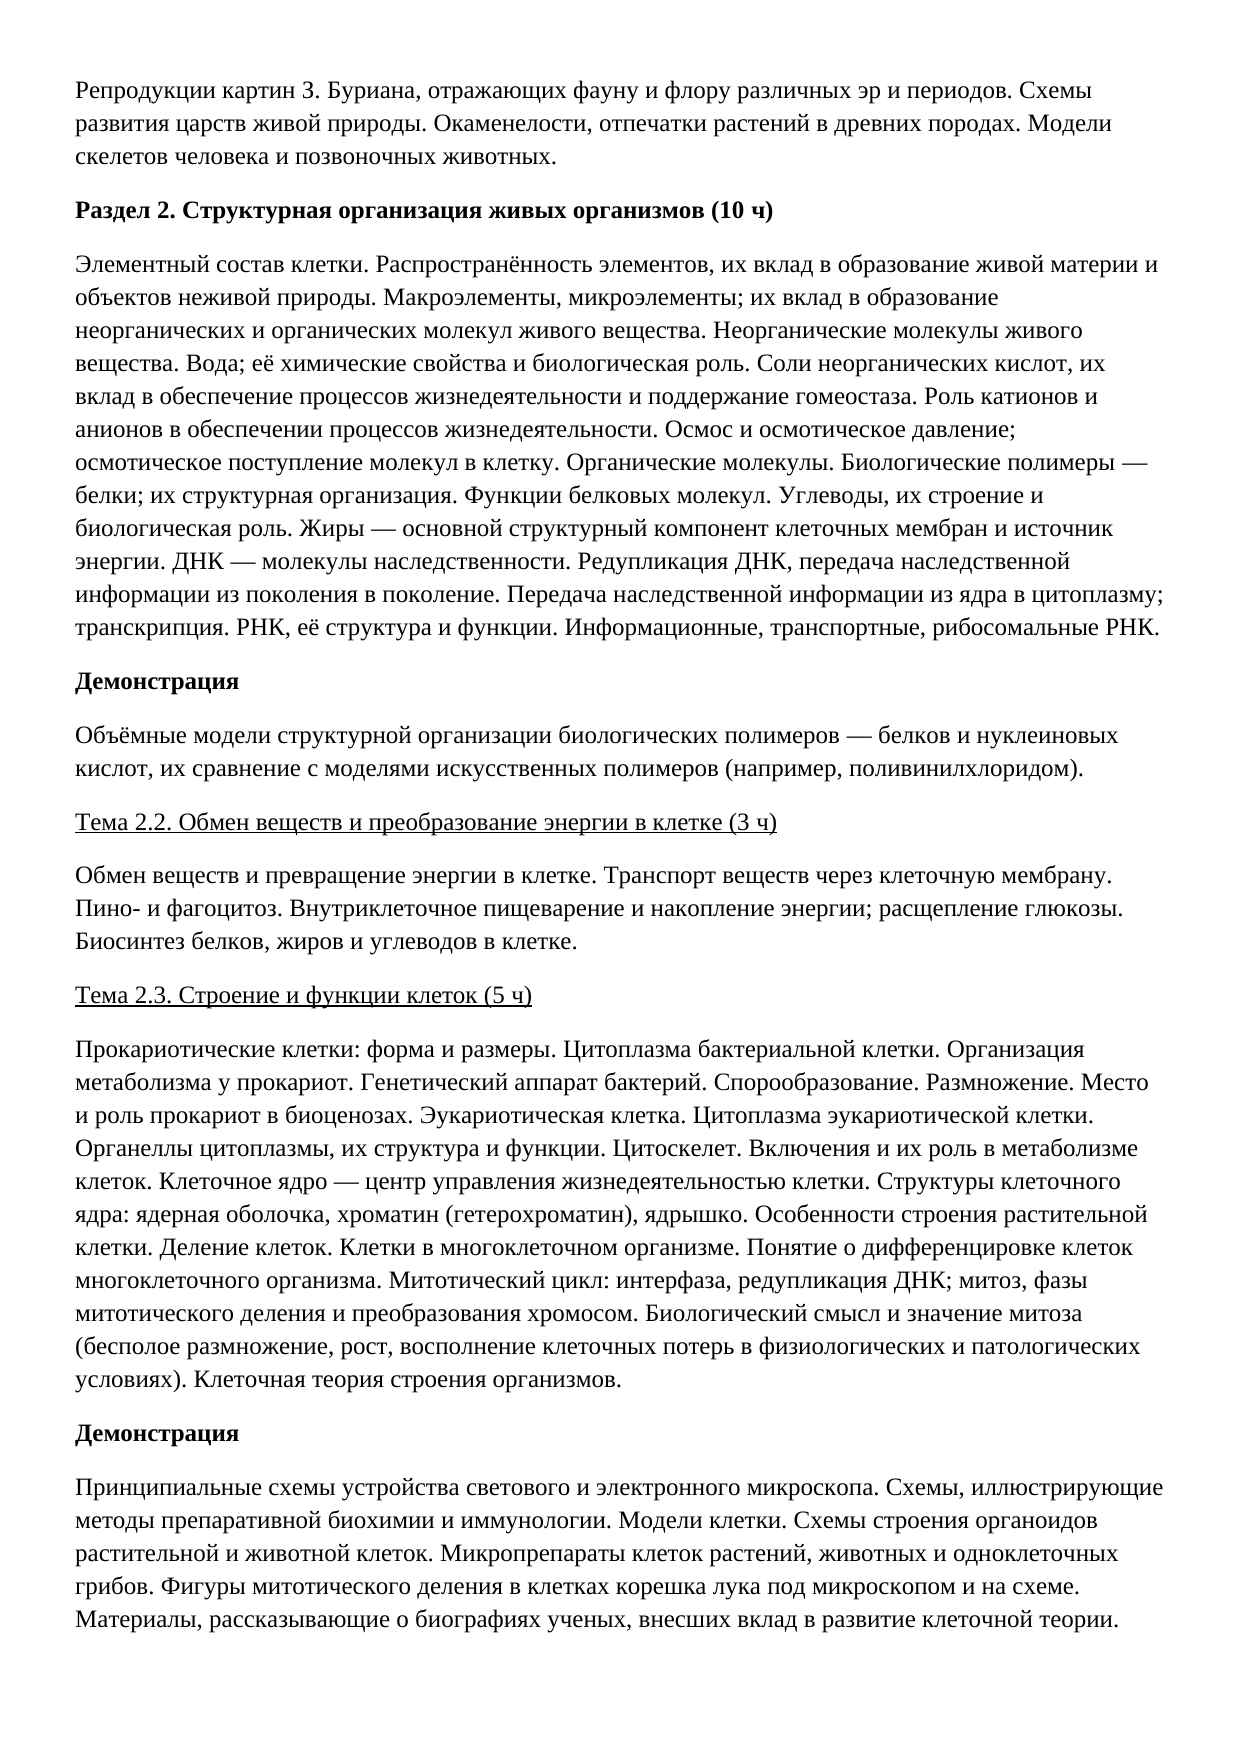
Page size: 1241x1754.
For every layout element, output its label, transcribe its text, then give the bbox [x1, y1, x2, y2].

text Демонстрация [75, 666, 1165, 694]
text Элементный состав клетки. Распространённость элементов, их вклад в образование живой материи и объектов неживой природы. Макроэлементы, микроэлементы; их вклад в образование неорганических и органических молекул живого вещества. Неорганические молекулы живого вещества. Вода; её химические свойства и биологическая роль. Соли неорганических кислот, их вклад в обеспечение процессов жизнедеятельности и поддержание гомеостаза. Роль катионов и анионов в обеспечении процессов жизнедеятельности. Осмос и осмотическое давление; осмотическое поступление молекул в клетку. Органические молекулы. Биологические полимеры — белки; их структурная организация. Функции белковых молекул. Углеводы, их строение и биологическая роль. Жиры — основной структурный компонент клеточных мембран и источник энергии. ДНК — молекулы наследственности. Редупликация ДНК, передача наследственной информации из поколения в поколение. Передача наследственной информации из ядра в цитоплазму; транскрипция. РНК, её структура и функции. Информационные, транспортные, рибосомальные РНК. [75, 249, 1165, 641]
text Прокариотические клетки: форма и размеры. Цитоплазма бактериальной клетки. Организация метаболизма у прокариот. Генетический аппарат бактерий. Спорообразование. Размножение. Место и роль прокариот в биоценозах. Эукариотическая клетка. Цитоплазма эукариотической клетки. Органеллы цитоплазмы, их структура и функции. Цитоскелет. Включения и их роль в метаболизме клеток. Клеточное ядро — центр управления жизнедеятельностью клетки. Структуры клеточного ядра: ядерная оболочка, хроматин (гетерохроматин), ядрышко. Особенности строения растительной клетки. Деление клеток. Клетки в многоклеточном организме. Понятие о дифференцировке клеток многоклеточного организма. Митотический цикл: интерфаза, редупликация ДНК; митоз, фазы митотического деления и преобразования хромосом. Биологический смысл и значение митоза (бесполое размножение, рост, восполнение клеточных потерь в физиологических и патологических условиях). Клеточная теория строения организмов. [75, 1034, 1165, 1393]
text Раздел 2. Структурная организация живых организмов (10 ч) [75, 195, 1165, 224]
text Тема 2.2. Обмен веществ и преобразование энергии в клетке (3 ч) [75, 807, 1165, 835]
text Объёмные модели структурной организации биологических полимеров — белков и нуклеиновых кислот, их сравнение с моделями искусственных полимеров (например, поливинилхлоридом). [75, 720, 1165, 781]
text Тема 2.3. Строение и функции клеток (5 ч) [75, 980, 1165, 1009]
text Принципиальные схемы устройства светового и электронного микроскопа. Схемы, иллюстрирующие методы препаративной биохимии и иммунологии. Модели клетки. Схемы строения органоидов растительной и животной клеток. Микропрепараты клеток растений, животных и одноклеточных грибов. Фигуры митотического деления в клетках корешка лука под микроскопом и на схеме. Материалы, рассказывающие о биографиях ученых, внесших вклад в развитие клеточной теории. [75, 1472, 1165, 1633]
text Обмен веществ и превращение энергии в клетке. Транспорт веществ через клеточную мембрану. Пино- и фагоцитоз. Внутриклеточное пищеварение и накопление энергии; расщепление глюкозы. Биосинтез белков, жиров и углеводов в клетке. [75, 860, 1165, 955]
text Репродукции картин З. Буриана, отражающих фауну и флору различных эр и периодов. Схемы развития царств живой природы. Окаменелости, отпечатки растений в древних породах. Модели скелетов человека и позвоночных животных. [75, 75, 1165, 170]
text Демонстрация [75, 1418, 1165, 1447]
